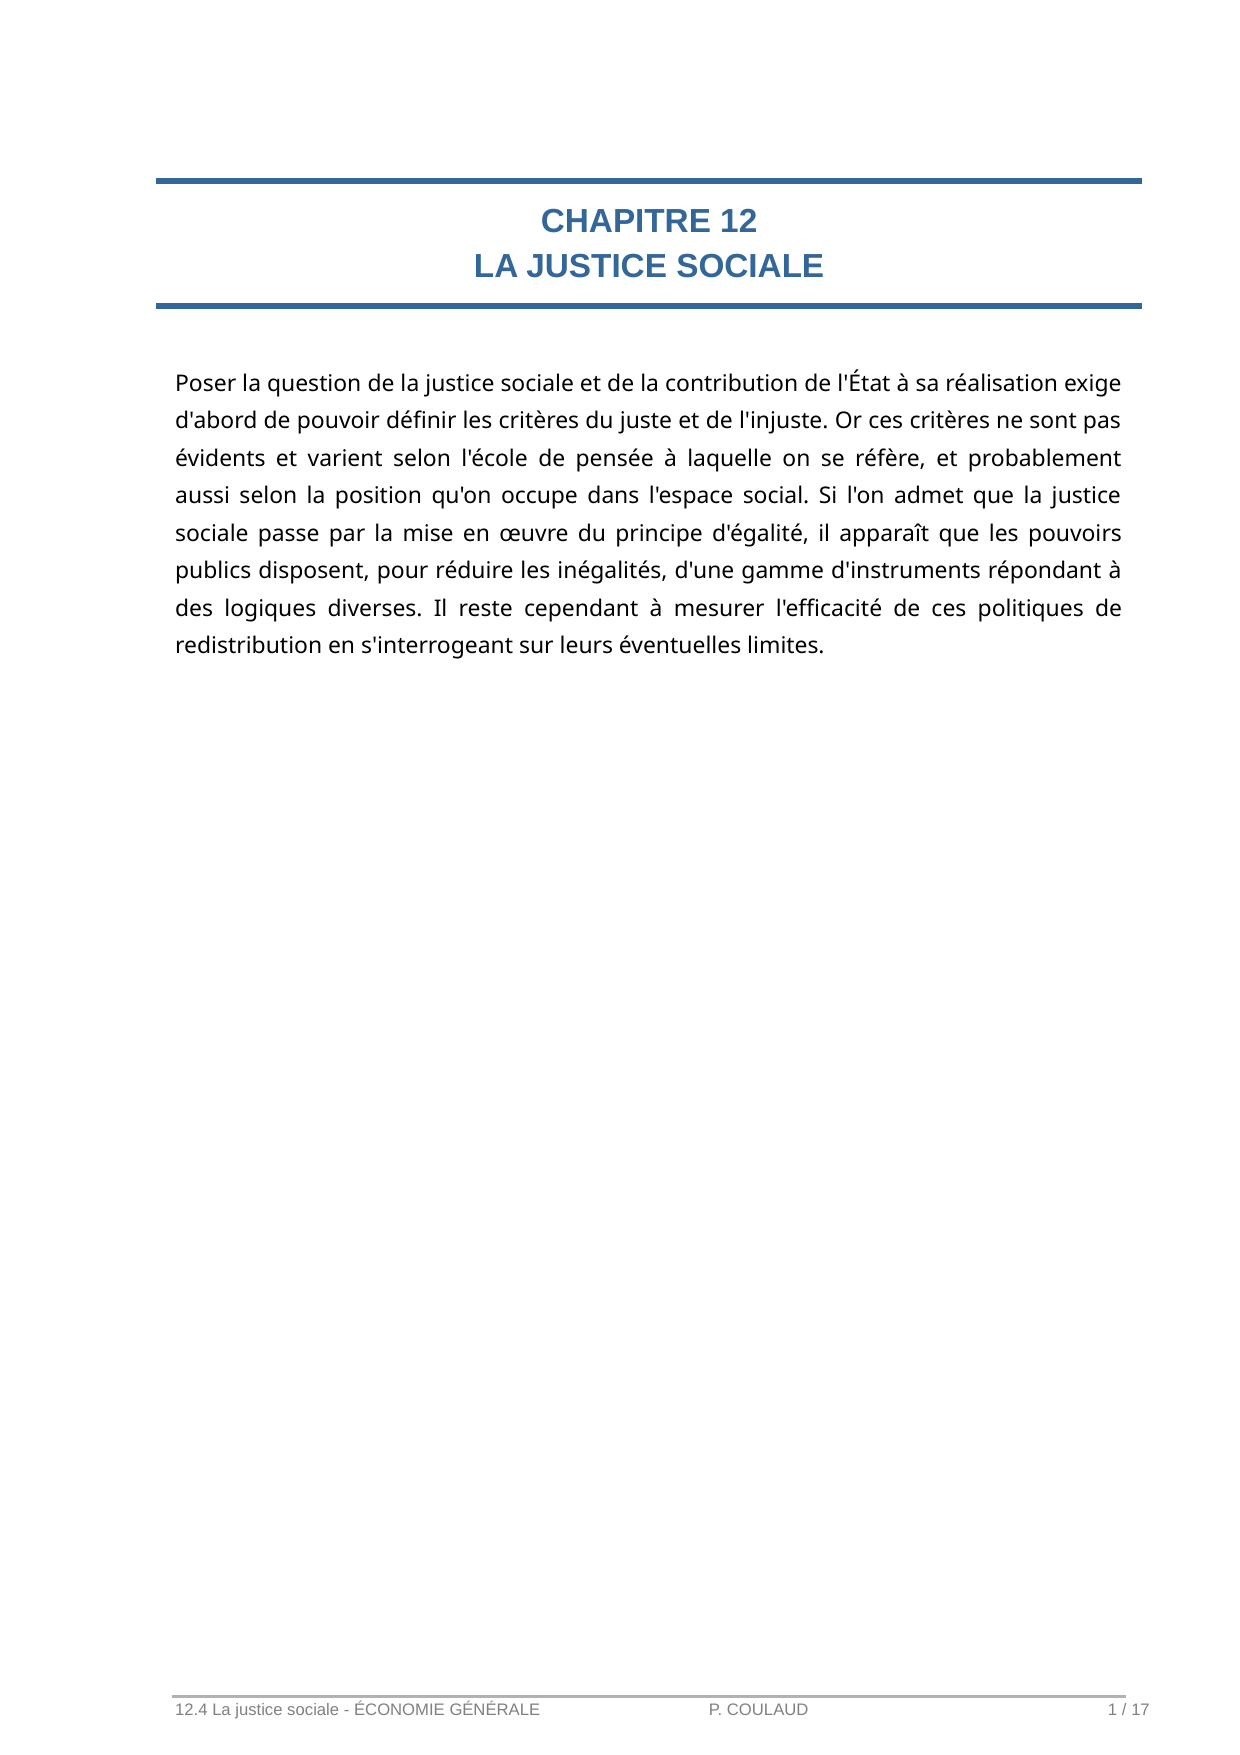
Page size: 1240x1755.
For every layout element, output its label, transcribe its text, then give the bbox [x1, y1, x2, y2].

text Poser la question de la justice sociale et de la contribution de l'État à sa réalisation exige d'abord de pouvoir définir les critères du juste et de l'injuste. Or ces critères ne sont pas évidents et varient selon l'école de pensée à laquelle on se réfère, et probablement aussi selon la position qu'on occupe dans l'espace social. Si l'on admet que la justice sociale passe par la mise en œuvre du principe d'égalité, il apparaît que les pouvoirs publics disposent, pour réduire les inégalités, d'une gamme d'instruments répondant à des logiques diverses. Il reste cependant à mesurer l'efficacité de ces politiques de redistribution en s'interrogeant sur leurs éventuelles limites. [175, 367, 1123, 661]
subtitle Chapitre 12 La justice sociale [156, 184, 1142, 303]
